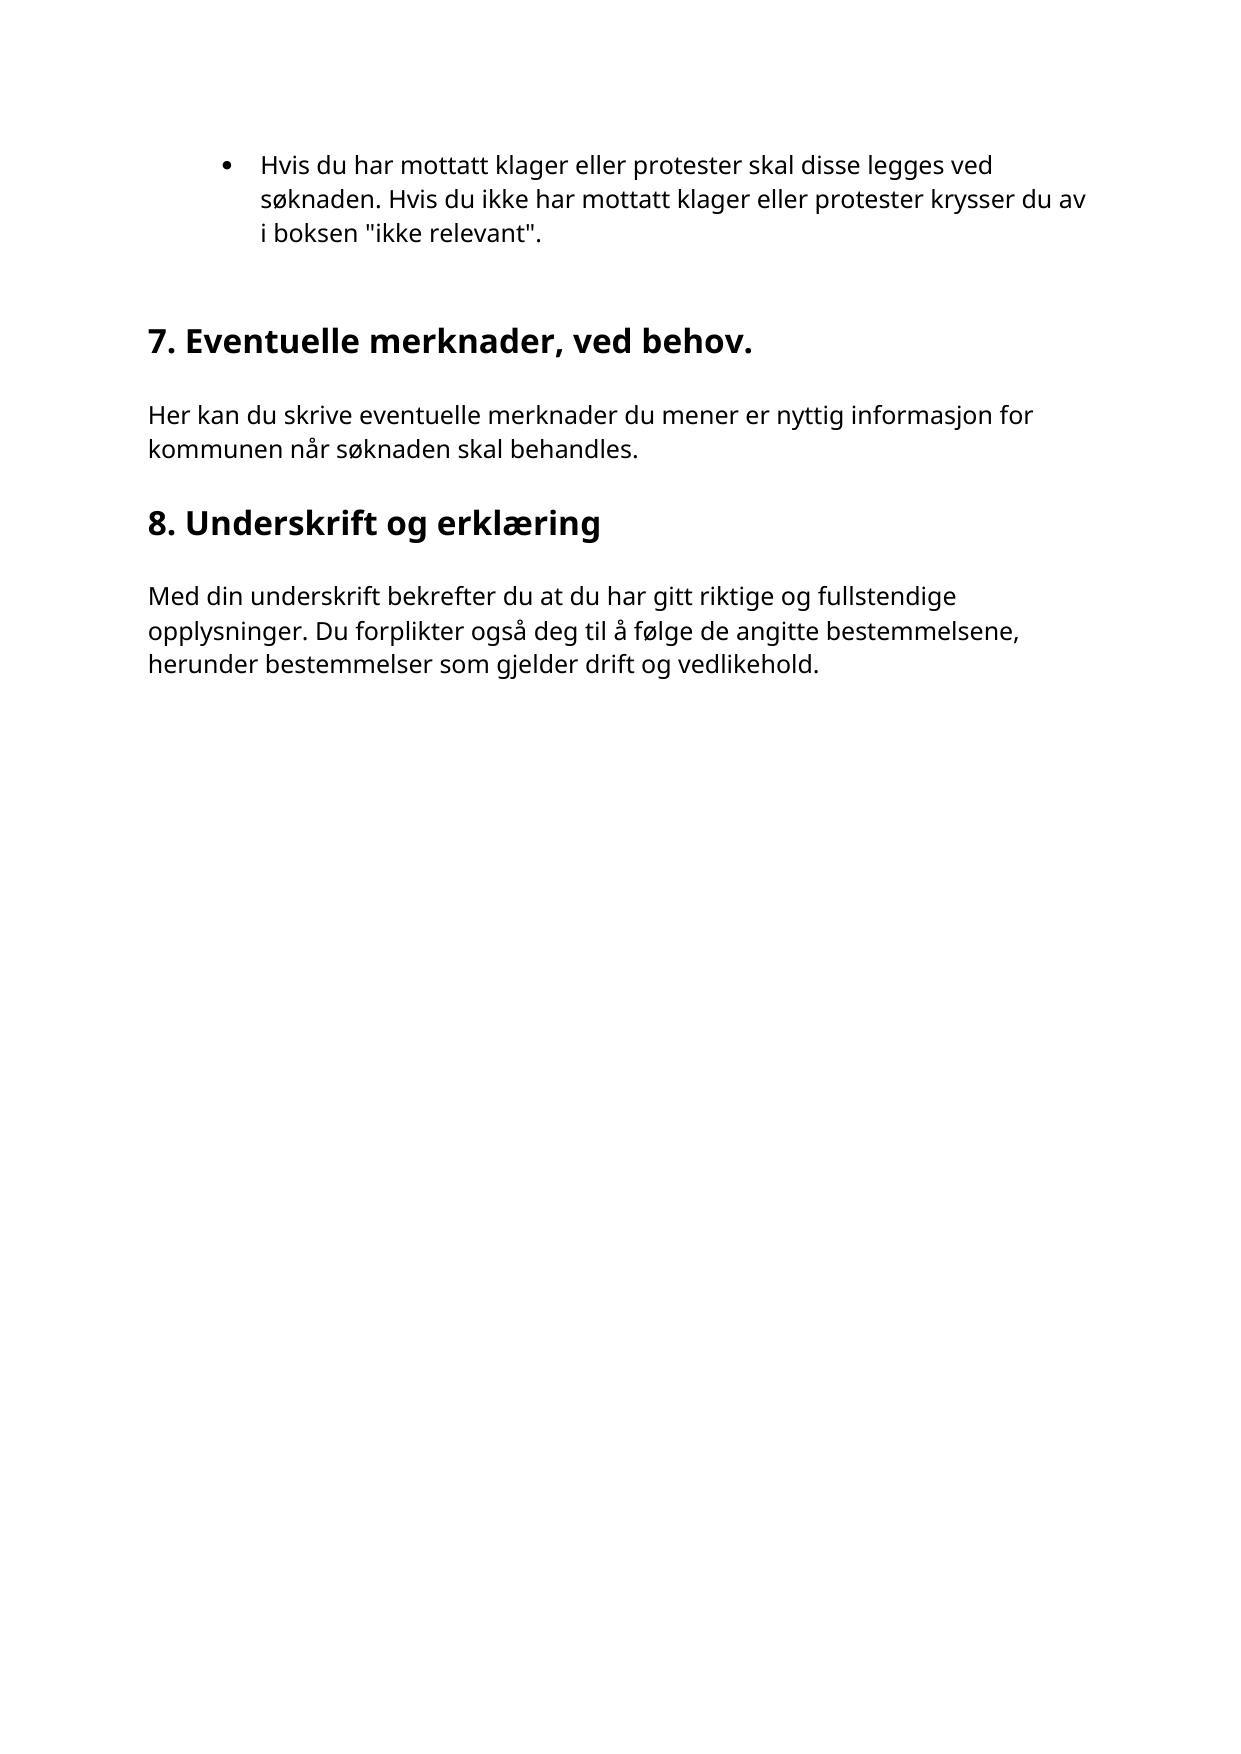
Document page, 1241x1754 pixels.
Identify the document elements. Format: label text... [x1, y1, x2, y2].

text 8. Underskrift og erklæring [148, 499, 1093, 545]
text 7. Eventuelle merknader, ved behov. [148, 318, 1093, 363]
list Hvis du har mottatt klager eller protester skal disse legges ved søknaden. Hvis du ikke har mottatt klager eller protester krysser du av i boksen "ikke relevant". [223, 148, 1093, 250]
text Her kan du skrive eventuelle merknader du mener er nyttig informasjon for kommunen når søknaden skal behandles. [148, 397, 1093, 466]
text Med din underskrift bekrefter du at du har gitt riktige og fullstendige opplysninger. Du forplikter også deg til å følge de angitte bestemmelsene, herunder bestemmelser som gjelder drift og vedlikehold. [148, 579, 1093, 681]
